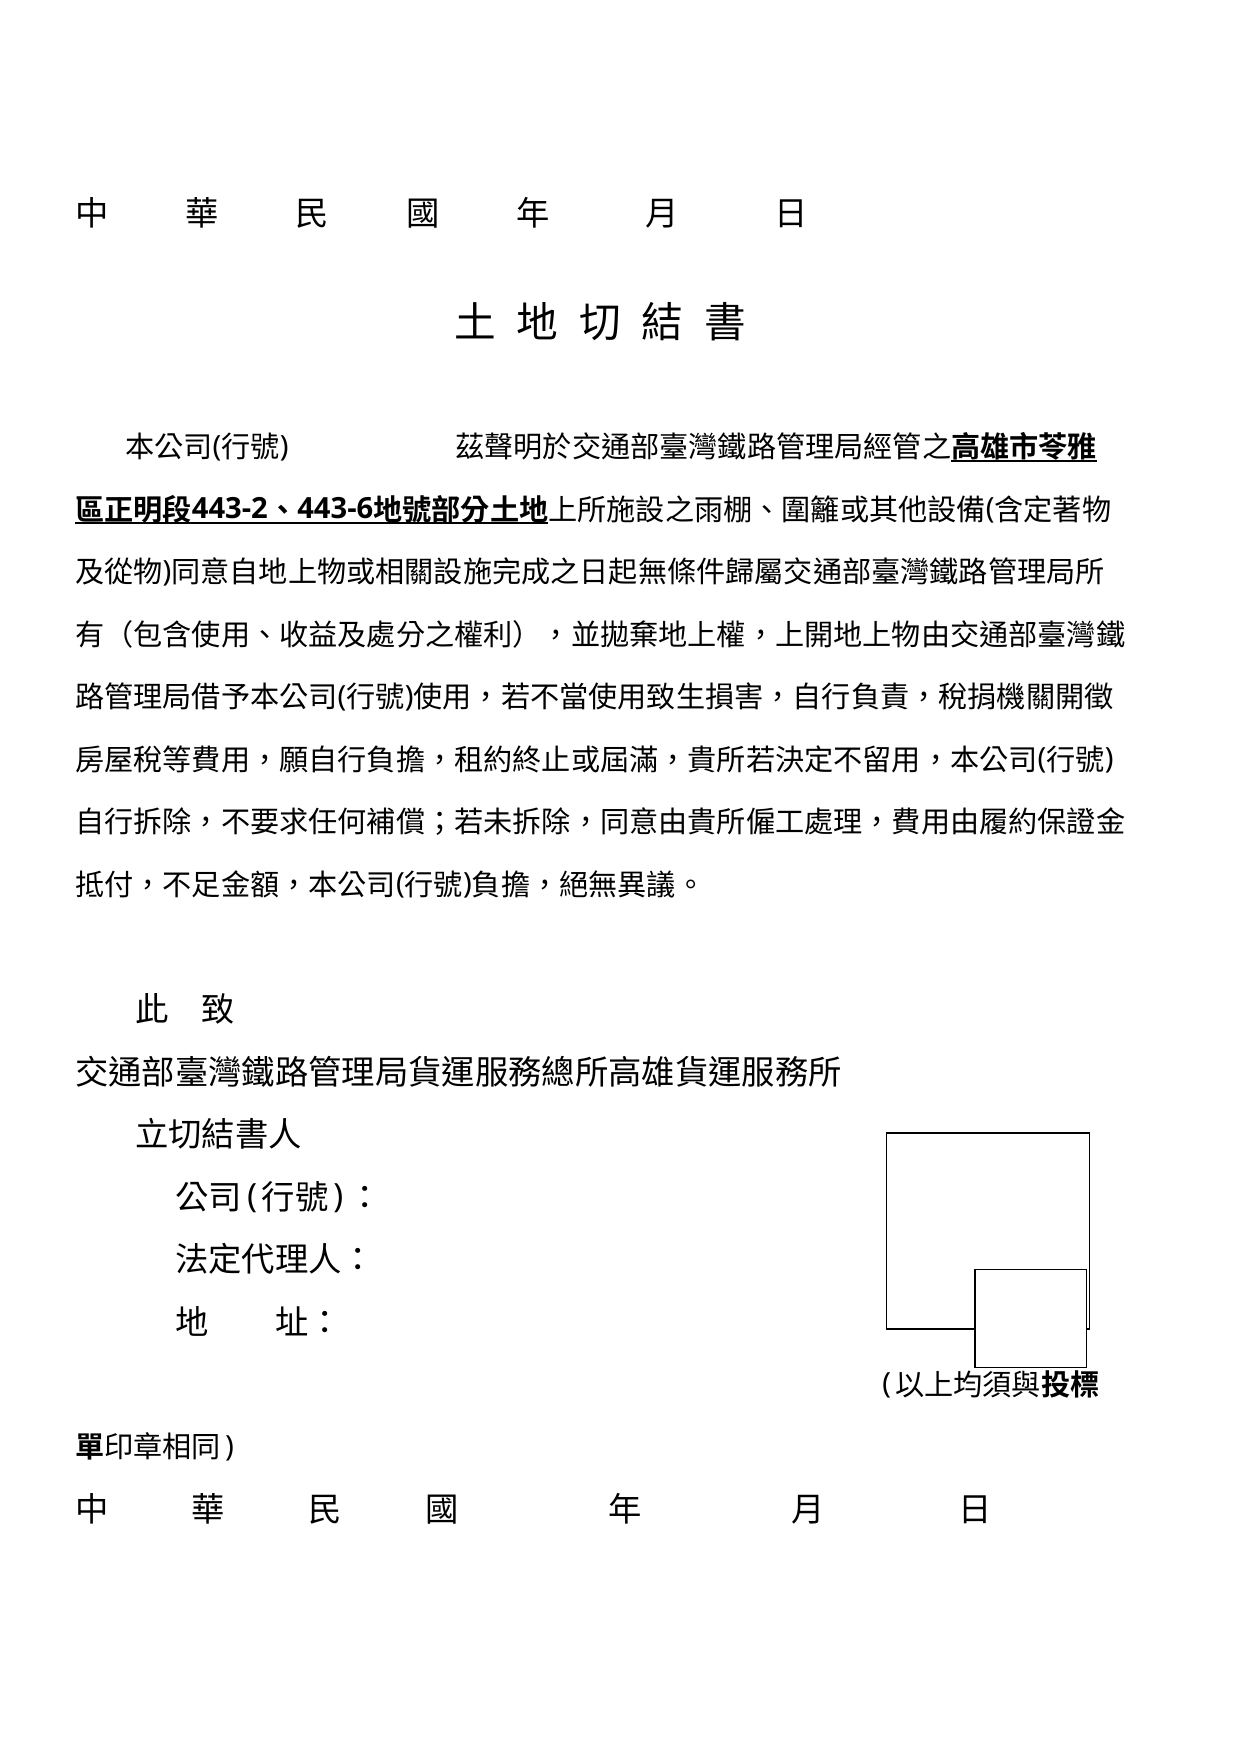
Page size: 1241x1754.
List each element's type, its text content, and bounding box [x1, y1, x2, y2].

text 土 地 切 結 書 [75, 278, 1125, 341]
text 地 址： [125, 1278, 974, 1341]
text 此 致 [75, 966, 1125, 1028]
text [1090, 1216, 1125, 1278]
text 本公司(行號) 茲聲明於交通部臺灣鐵路管理局經管之高雄市苓雅區正明段443-2、443-6地號部分土地上所施設之雨棚、圍籬或其他設備(含定著物及從物)同意自地上物或相關設施完成之日起無條件歸屬交通部臺灣鐵路管理局所有（包含使用、收益及處分之權利），並拋棄地上權，上開地上物由交通部臺灣鐵路管理局借予本公司(行號)使用，若不當使用致生損害，自行負責，稅捐機關開徵房屋稅等費用，願自行負擔，租約終止或屆滿，貴所若決定不留用，本公司(行號)自行拆除，不要求任何補償；若未拆除，同意由貴所僱工處理，費用由履約保證金抵付，不足金額，本公司(行號)負擔，絕無異議。 [75, 403, 1125, 903]
text 交通部臺灣鐵路管理局貨運服務總所高雄貨運服務所 [75, 1028, 1125, 1091]
text 中 華 民 國 年 月 日 [75, 1466, 1125, 1528]
text (以上均須與投標單印章相同) [75, 1341, 1125, 1466]
text 立切結書人 [75, 1091, 1125, 1153]
text 法定代理人： [125, 1216, 886, 1278]
text 中 華 民 國 年 月 日 [75, 168, 1125, 235]
text 公司(行號)： [125, 1153, 886, 1216]
text [1090, 1153, 1125, 1216]
text [1087, 1278, 1125, 1341]
